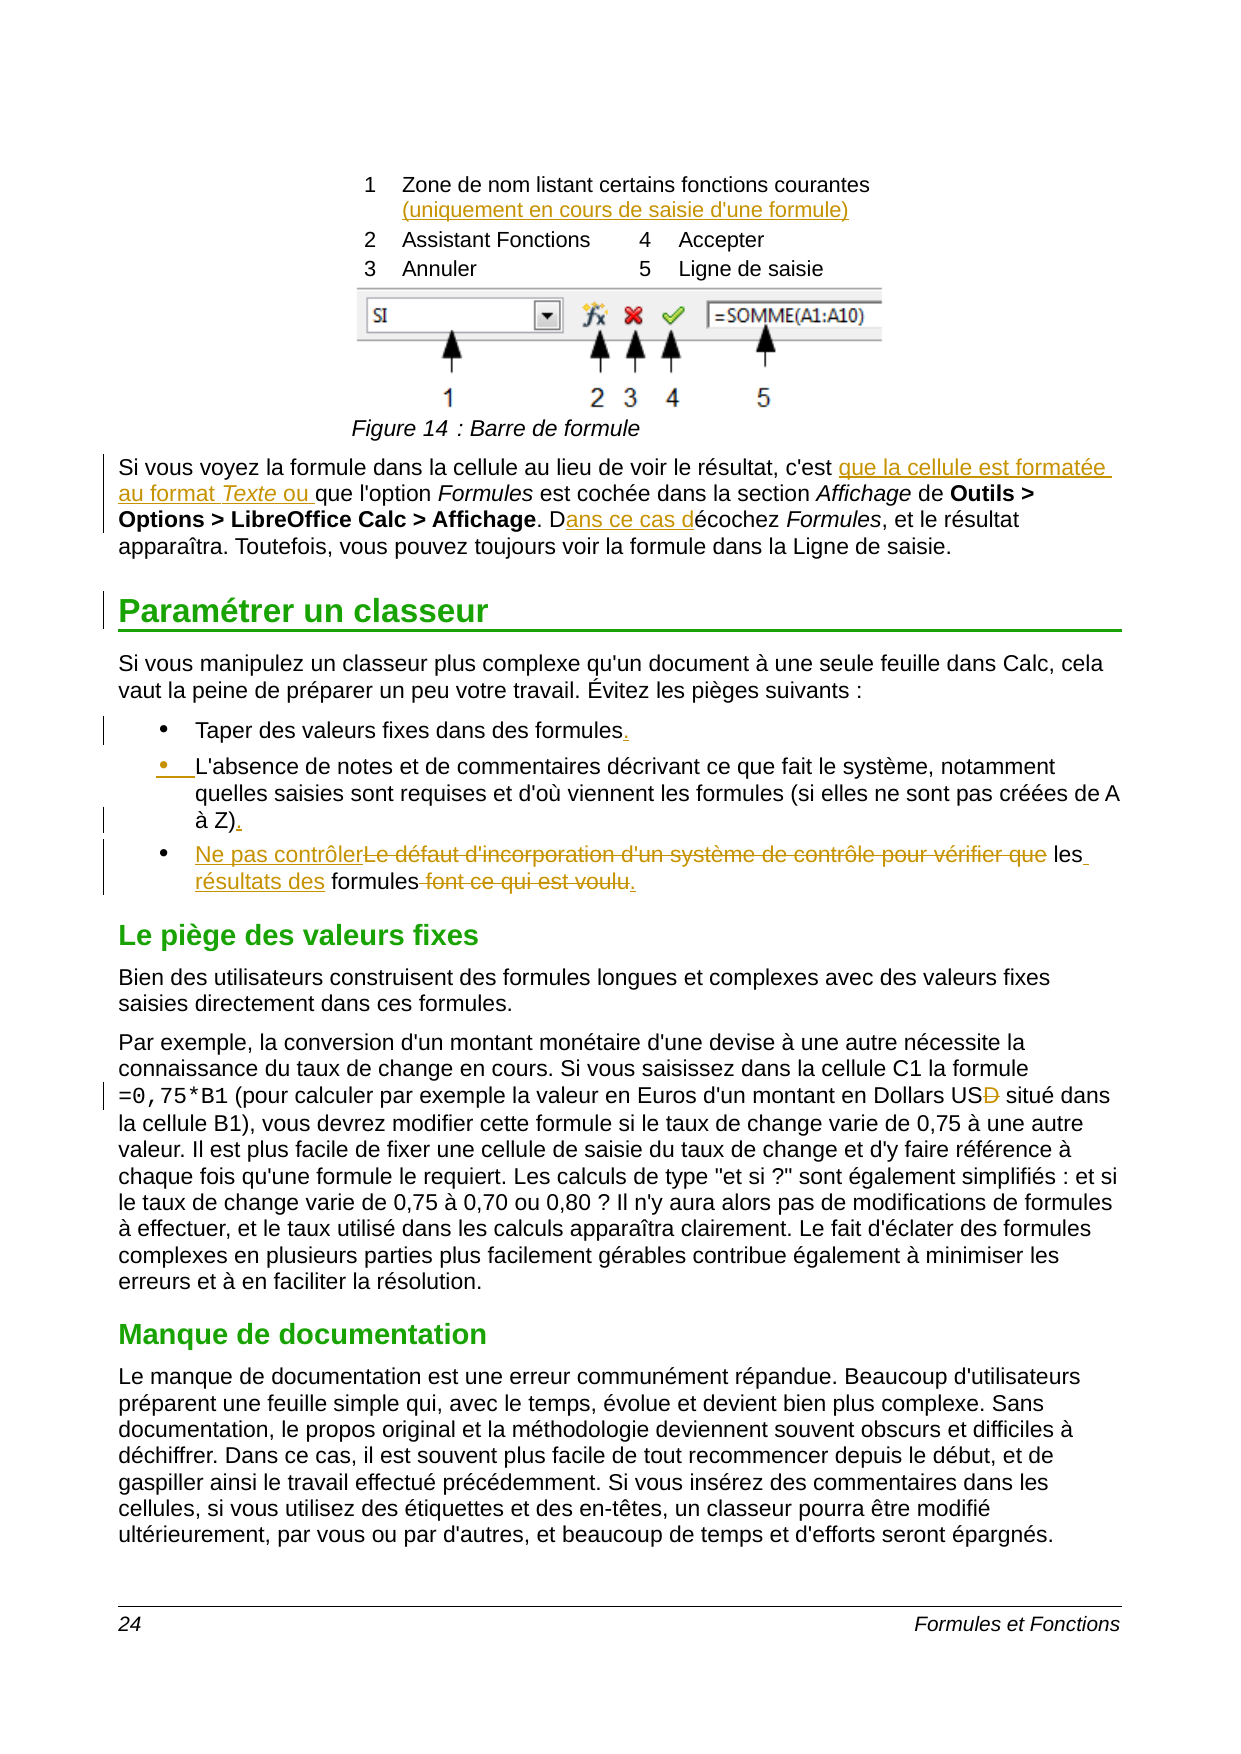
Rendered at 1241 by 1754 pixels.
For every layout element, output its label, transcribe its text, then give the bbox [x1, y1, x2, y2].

table_cell Accepter [666, 227, 888, 256]
table_header 1 [351, 172, 389, 227]
text Si vous manipulez un classeur plus complexe qu'un document à une seule feuille dans Calc, cela vaut la peine de préparer un peu votre travail. Évitez les pièges suivants : [118, 650, 1122, 703]
text Si vous voyez la formule dans la cellule au lieu de voir le résultat, c'est que la cellule est formatée au format Texte ou que l'option Formules est cochée dans la section Affichage de Outils > Options > LibreOffice Calc > Affichage. Dans ce cas décochez Formules, et le résultat apparaîtra. Toutefois, vous pouvez toujours voir la formule dans la Ligne de saisie. [118, 454, 1122, 559]
table_header Zone de nom listant certains fonctions courantes (uniquement en cours de saisie d'une formule) [389, 172, 888, 227]
table_cell 2 [351, 227, 389, 256]
list Taper des valeurs fixes dans des formules. [156, 716, 1122, 745]
table_cell 5 [626, 256, 666, 285]
list Ne pas contrôler les résultats des formules. [156, 839, 1122, 895]
table_cell 4 [626, 227, 666, 256]
subtitle Paramétrer un classeur [118, 591, 1122, 629]
text Le manque de documentation est une erreur communément répandue. Beaucoup d'utilisateurs préparent une feuille simple qui, avec le temps, évolue et devient bien plus complexe. Sans documentation, le propos original et la méthodologie deviennent souvent obscurs et difficiles à déchiffrer. Dans ce cas, il est souvent plus facile de tout recommencer depuis le début, et de gaspiller ainsi le travail effectué précédemment. Si vous insérez des commentaires dans les cellules, si vous utilisez des étiquettes et des en-têtes, un classeur pourra être modifié ultérieurement, par vous ou par d'autres, et beaucoup de temps et d'efforts seront épargnés. [118, 1363, 1122, 1548]
picture [351, 285, 889, 415]
table_cell Ligne de saisie [666, 256, 888, 285]
text Par exemple, la conversion d'un montant monétaire d'une devise à une autre nécessite la connaissance du taux de change en cours. Si vous saisissez dans la cellule C1 la formule =0,75*B1 (pour calculer par exemple la valeur en Euros d'un montant en Dollars US situé dans la cellule B1), vous devrez modifier cette formule si le taux de change varie de 0,75 à une autre valeur. Il est plus facile de fixer une cellule de saisie du taux de change et d'y faire référence à chaque fois qu'une formule le requiert. Les calculs de type "et si ?" sont également simplifiés : et si le taux de change varie de 0,75 à 0,70 ou 0,80 ? Il n'y aura alors pas de modifications de formules à effectuer, et le taux utilisé dans les calculs apparaîtra clairement. Le fait d'éclater des formules complexes en plusieurs parties plus facilement gérables contribue également à minimiser les erreurs et à en faciliter la résolution. [118, 1029, 1122, 1294]
text Figure 14 : Barre de formule [351, 415, 889, 441]
table_cell Annuler [389, 256, 626, 285]
table_cell 3 [351, 256, 389, 285]
list L'absence de notes et de commentaires décrivant ce que fait le système, notamment quelles saisies sont requises et d'où viennent les formules (si elles ne sont pas créées de A à Z). [156, 751, 1122, 833]
subtitle Manque de documentation [118, 1317, 1122, 1351]
text Bien des utilisateurs construisent des formules longues et complexes avec des valeurs fixes saisies directement dans ces formules. [118, 964, 1122, 1016]
subtitle Le piège des valeurs fixes [118, 918, 1122, 951]
table_cell Assistant Fonctions [389, 227, 626, 256]
